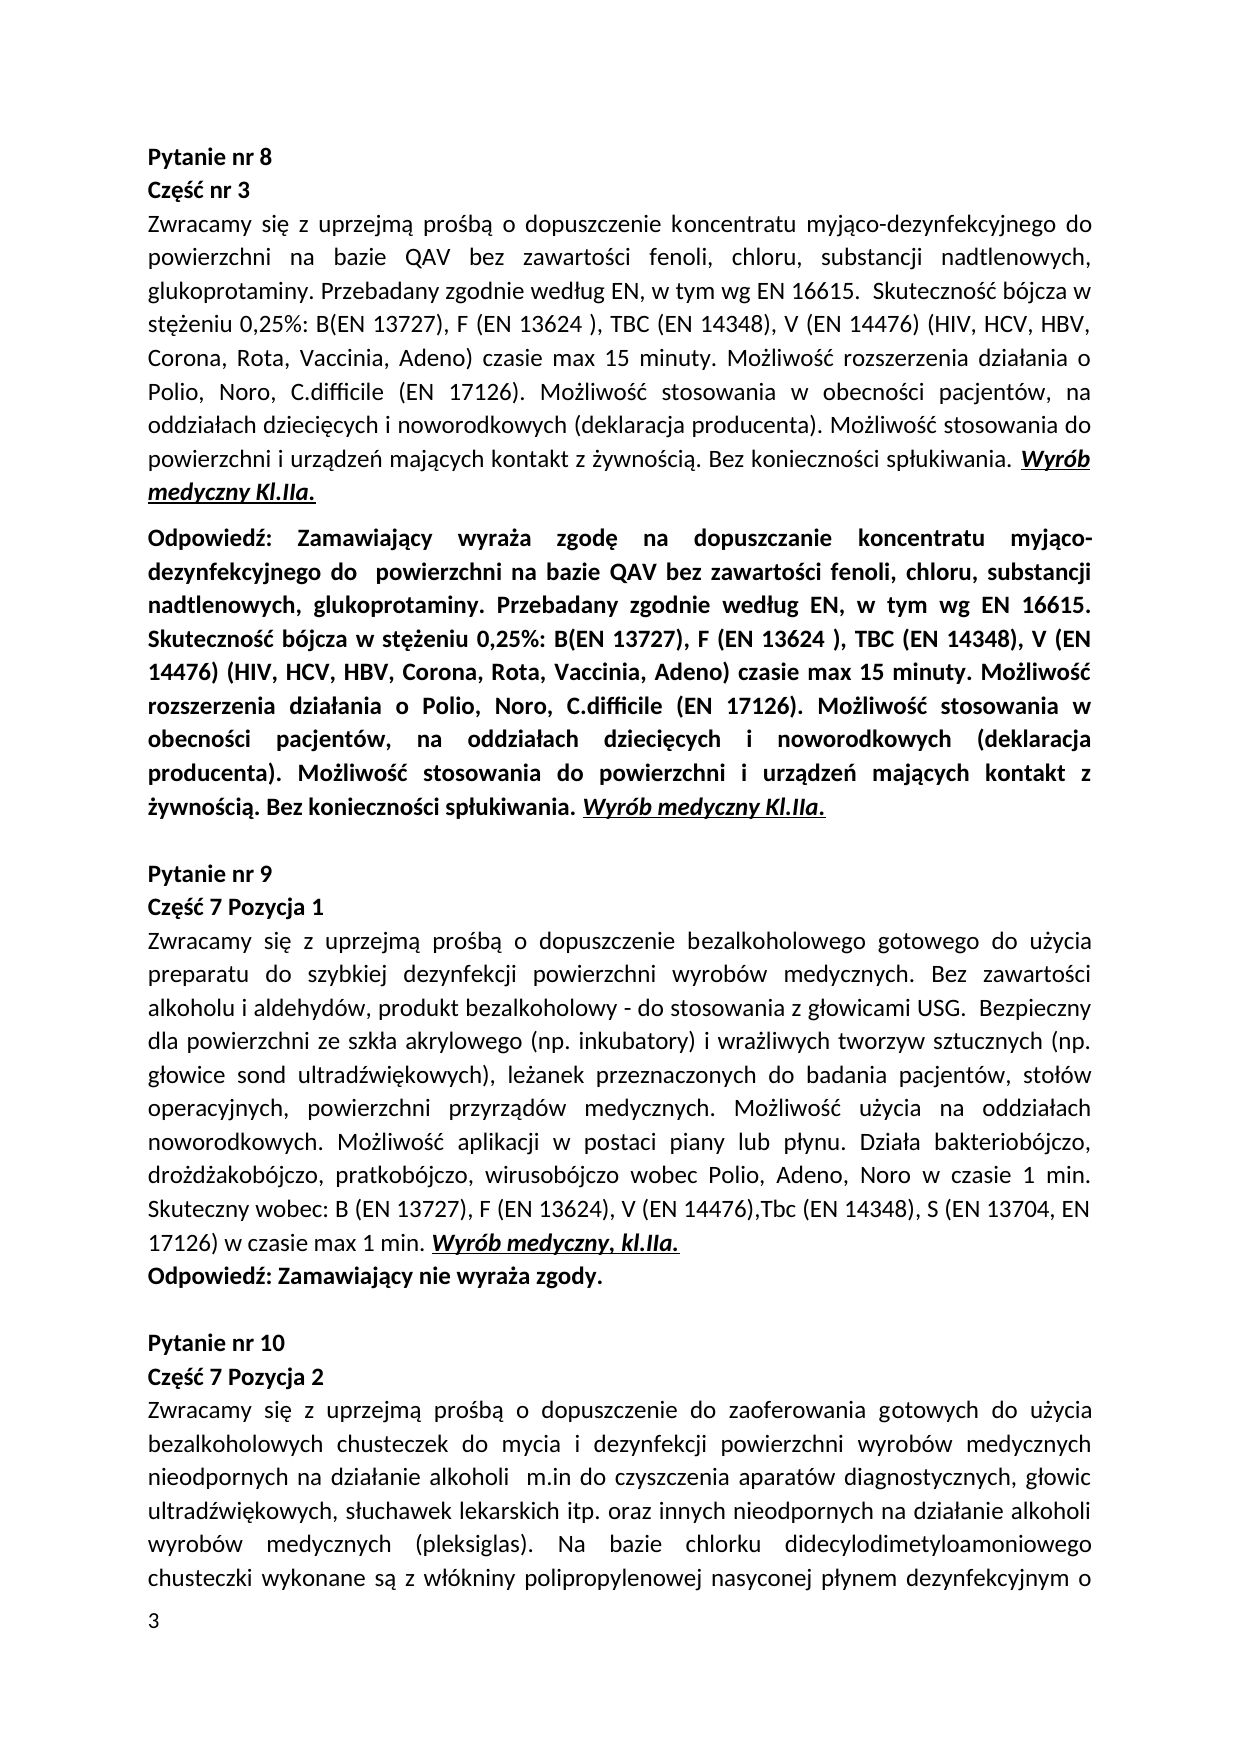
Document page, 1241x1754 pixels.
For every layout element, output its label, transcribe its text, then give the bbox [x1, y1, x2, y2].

text Zwracamy się z uprzejmą prośbą o dopuszczenie do zaoferowania gotowych do użycia bezalkoholowych chusteczek do mycia i dezynfekcji powierzchni wyrobów medycznych nieodpornych na działanie alkoholi m.in do czyszczenia aparatów diagnostycznych, głowic ultradźwiękowych, słuchawek lekarskich itp. oraz innych nieodpornych na działanie alkoholi wyrobów medycznych (pleksiglas). Na bazie chlorku didecylodimetyloamoniowego chusteczki wykonane są z włókniny polipropylenowej nasyconej płynem dezynfekcyjnym o [148, 1394, 1093, 1593]
text Zwracamy się z uprzejmą prośbą o dopuszczenie bezalkoholowego gotowego do użycia preparatu do szybkiej dezynfekcji powierzchni wyrobów medycznych. Bez zawartości alkoholu i aldehydów, produkt bezalkoholowy - do stosowania z głowicami USG. Bezpieczny dla powierzchni ze szkła akrylowego (np. inkubatory) i wrażliwych tworzyw sztucznych (np. głowice sond ultradźwiękowych), leżanek przeznaczonych do badania pacjentów, stołów operacyjnych, powierzchni przyrządów medycznych. Możliwość użycia na oddziałach noworodkowych. Możliwość aplikacji w postaci piany lub płynu. Działa bakteriobójczo, drożdżakobójczo, pratkobójczo, wirusobójczo wobec Polio, Adeno, Noro w czasie 1 min. Skuteczny wobec: B (EN 13727), F (EN 13624), V (EN 14476),Tbc (EN 14348), S (EN 13704, EN 17126) w czasie max 1 min. Wyrób medyczny, kl.IIa. [148, 925, 1093, 1257]
text Pytanie nr 10 [148, 1327, 1093, 1358]
text Odpowiedź: Zamawiający wyraża zgodę na dopuszczanie koncentratu myjąco-dezynfekcyjnego do powierzchni na bazie QAV bez zawartości fenoli, chloru, substancji nadtlenowych, glukoprotaminy. Przebadany zgodnie według EN, w tym wg EN 16615. Skuteczność bójcza w stężeniu 0,25%: B(EN 13727), F (EN 13624 ), TBC (EN 14348), V (EN 14476) (HIV, HCV, HBV, Corona, Rota, Vaccinia, Adeno) czasie max 15 minuty. Możliwość rozszerzenia działania o Polio, Noro, C.difficile (EN 17126). Możliwość stosowania w obecności pacjentów, na oddziałach dziecięcych i noworodkowych (deklaracja producenta). Możliwość stosowania do powierzchni i urządzeń mających kontakt z żywnością. Bez konieczności spłukiwania. Wyrób medyczny Kl.IIa. [148, 522, 1093, 821]
text Pytanie nr 8 [148, 141, 1093, 171]
text Część 7 Pozycja 1 [148, 891, 1093, 922]
text Odpowiedź: Zamawiający nie wyraża zgody. [148, 1260, 1093, 1291]
text Zwracamy się z uprzejmą prośbą o dopuszczenie koncentratu myjąco-dezynfekcyjnego do powierzchni na bazie QAV bez zawartości fenoli, chloru, substancji nadtlenowych, glukoprotaminy. Przebadany zgodnie według EN, w tym wg EN 16615. Skuteczność bójcza w stężeniu 0,25%: B(EN 13727), F (EN 13624 ), TBC (EN 14348), V (EN 14476) (HIV, HCV, HBV, Corona, Rota, Vaccinia, Adeno) czasie max 15 minuty. Możliwość rozszerzenia działania o Polio, Noro, C.difficile (EN 17126). Możliwość stosowania w obecności pacjentów, na oddziałach dziecięcych i noworodkowych (deklaracja producenta). Możliwość stosowania do powierzchni i urządzeń mających kontakt z żywnością. Bez konieczności spłukiwania. Wyrób medyczny Kl.IIa. [148, 208, 1093, 507]
text Pytanie nr 9 [148, 858, 1093, 888]
text Część nr 3 [148, 174, 1093, 205]
text Część 7 Pozycja 2 [148, 1361, 1093, 1391]
